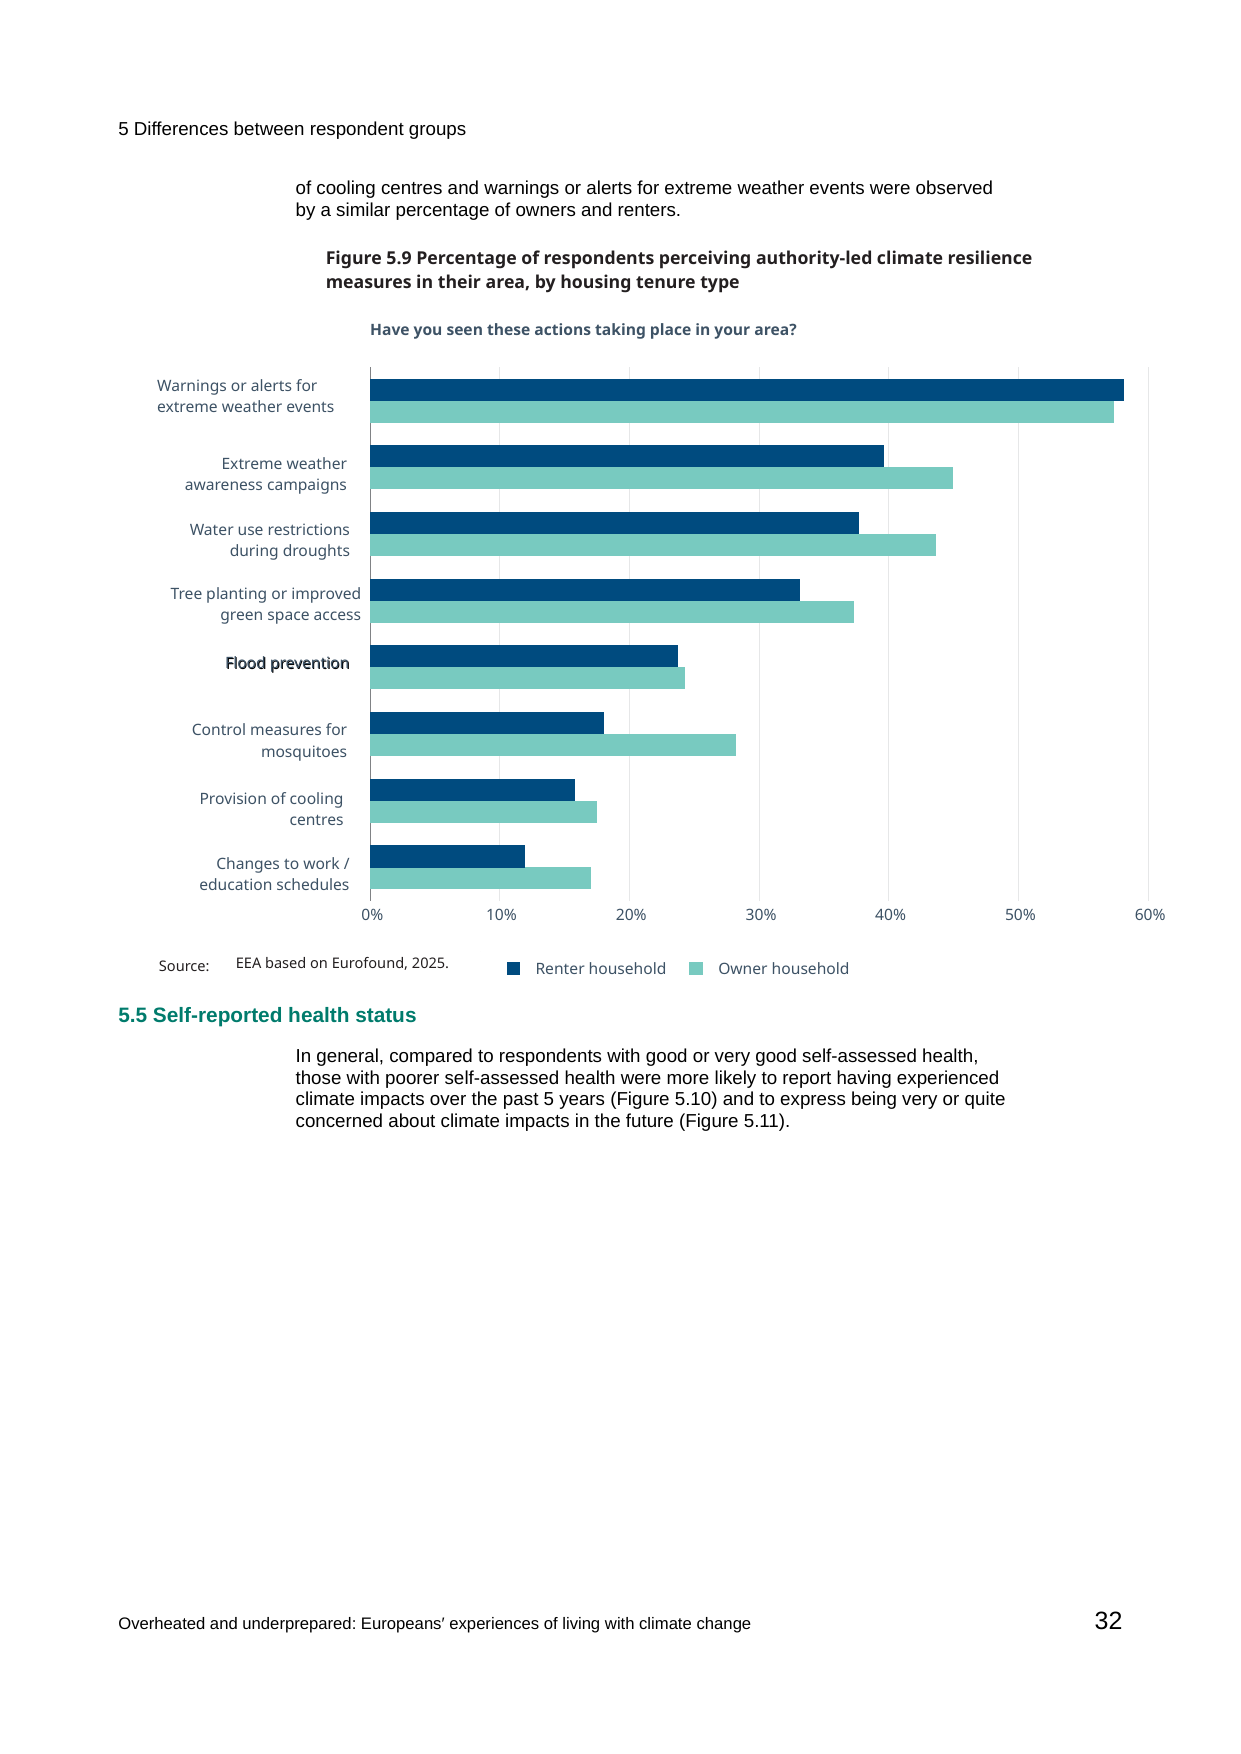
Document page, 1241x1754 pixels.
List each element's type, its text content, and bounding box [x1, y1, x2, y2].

subtitle 5.5 Self-reported health status [118, 247, 1122, 1027]
text of cooling centres and warnings or alerts for extreme weather events were observed by a similar percentage of owners and renters. [295, 177, 1022, 220]
text In general, compared to respondents with good or very good self-assessed health, those with poorer self-assessed health were more likely to report having experienced climate impacts over the past 5 years (Figure 5.10) and to express being very or quite concerned about climate impacts in the future (Figure 5.11). [295, 1045, 1022, 1131]
